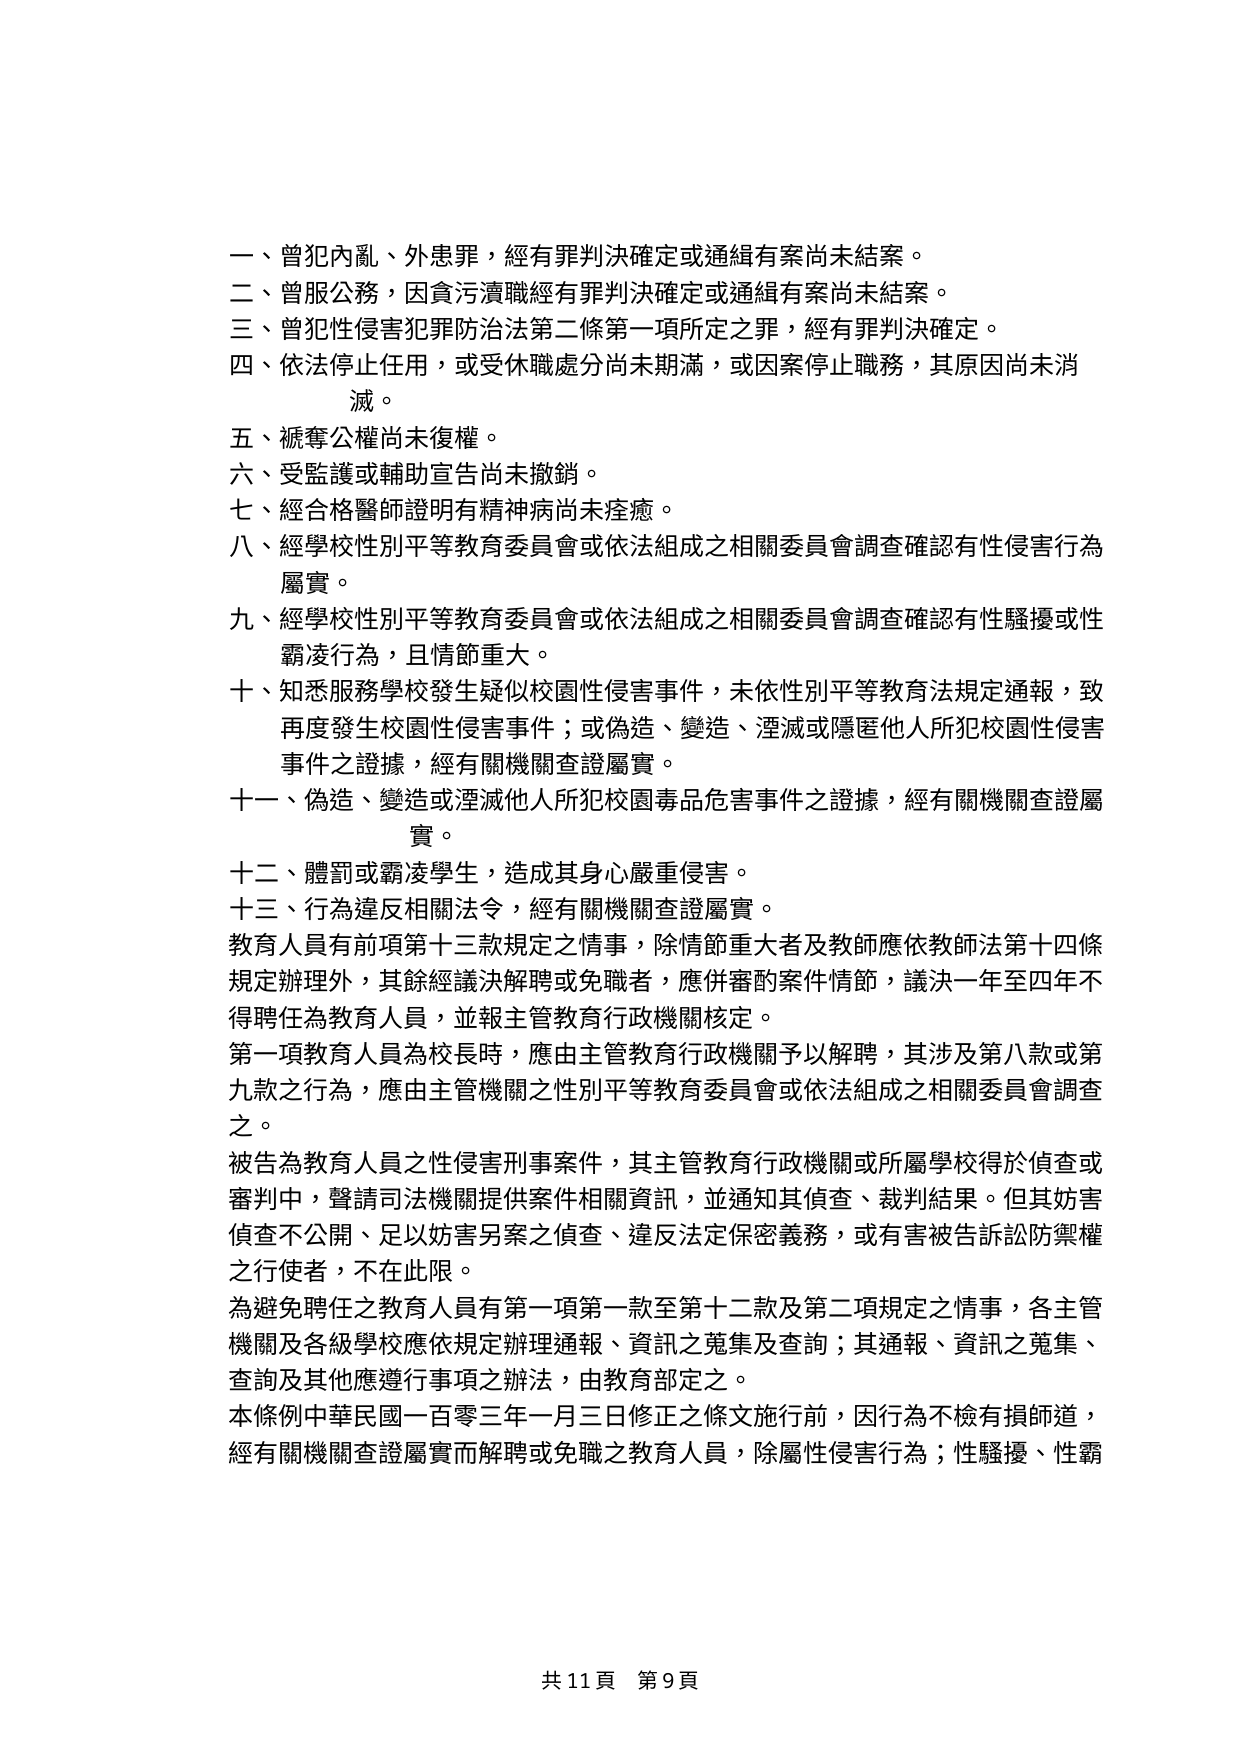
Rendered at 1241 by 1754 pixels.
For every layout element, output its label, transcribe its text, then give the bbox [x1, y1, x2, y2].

text 實。 [118, 817, 1122, 853]
text 二、曾服公務，因貪污瀆職經有罪判決確定或通緝有案尚未結案。 [118, 273, 1122, 309]
text 滅。 [118, 382, 1122, 418]
text 十二、體罰或霸凌學生，造成其身心嚴重侵害。 [118, 853, 1122, 889]
text 第一項教育人員為校長時，應由主管教育行政機關予以解聘，其涉及第八款或第九款之行為，應由主管機關之性別平等教育委員會或依法組成之相關委員會調查之。 [229, 1034, 1122, 1143]
text 本條例中華民國一百零三年一月三日修正之條文施行前，因行為不檢有損師道，經有關機關查證屬實而解聘或免職之教育人員，除屬性侵害行為；性騷擾、性霸 [229, 1397, 1122, 1469]
text 四、依法停止任用，或受休職處分尚未期滿，或因案停止職務，其原因尚未消 [118, 346, 1122, 382]
text 十一、偽造、變造或湮滅他人所犯校園毒品危害事件之證據，經有關機關查證屬 [118, 781, 1122, 817]
text 被告為教育人員之性侵害刑事案件，其主管教育行政機關或所屬學校得於偵查或審判中，聲請司法機關提供案件相關資訊，並通知其偵查、裁判結果。但其妨害偵查不公開、足以妨害另案之偵查、違反法定保密義務，或有害被告訴訟防禦權之行使者，不在此限。 [229, 1143, 1122, 1288]
text 十三、行為違反相關法令，經有關機關查證屬實。 [118, 889, 1122, 926]
text 教育人員有前項第十三款規定之情事，除情節重大者及教師應依教師法第十四條規定辦理外，其餘經議決解聘或免職者，應併審酌案件情節，議決一年至四年不得聘任為教育人員，並報主管教育行政機關核定。 [229, 926, 1122, 1034]
text 七、經合格醫師證明有精神病尚未痊癒。 [118, 491, 1122, 527]
text 八、經學校性別平等教育委員會或依法組成之相關委員會調查確認有性侵害行為 屬實。 [229, 527, 1122, 599]
text 五、褫奪公權尚未復權。 [118, 418, 1122, 454]
text 十、知悉服務學校發生疑似校園性侵害事件，未依性別平等教育法規定通報，致再度發生校園性侵害事件；或偽造、變造、湮滅或隱匿他人所犯校園性侵害事件之證據，經有關機關查證屬實。 [229, 672, 1122, 781]
text 一、曾犯內亂、外患罪，經有罪判決確定或通緝有案尚未結案。 [118, 237, 1122, 273]
text 為避免聘任之教育人員有第一項第一款至第十二款及第二項規定之情事，各主管機關及各級學校應依規定辦理通報、資訊之蒐集及查詢；其通報、資訊之蒐集、查詢及其他應遵行事項之辦法，由教育部定之。 [229, 1288, 1122, 1397]
text 三、曾犯性侵害犯罪防治法第二條第一項所定之罪，經有罪判決確定。 [118, 309, 1122, 346]
text 九、經學校性別平等教育委員會或依法組成之相關委員會調查確認有性騷擾或性 霸凌行為，且情節重大。 [229, 599, 1122, 672]
text 六、受監護或輔助宣告尚未撤銷。 [118, 454, 1122, 491]
